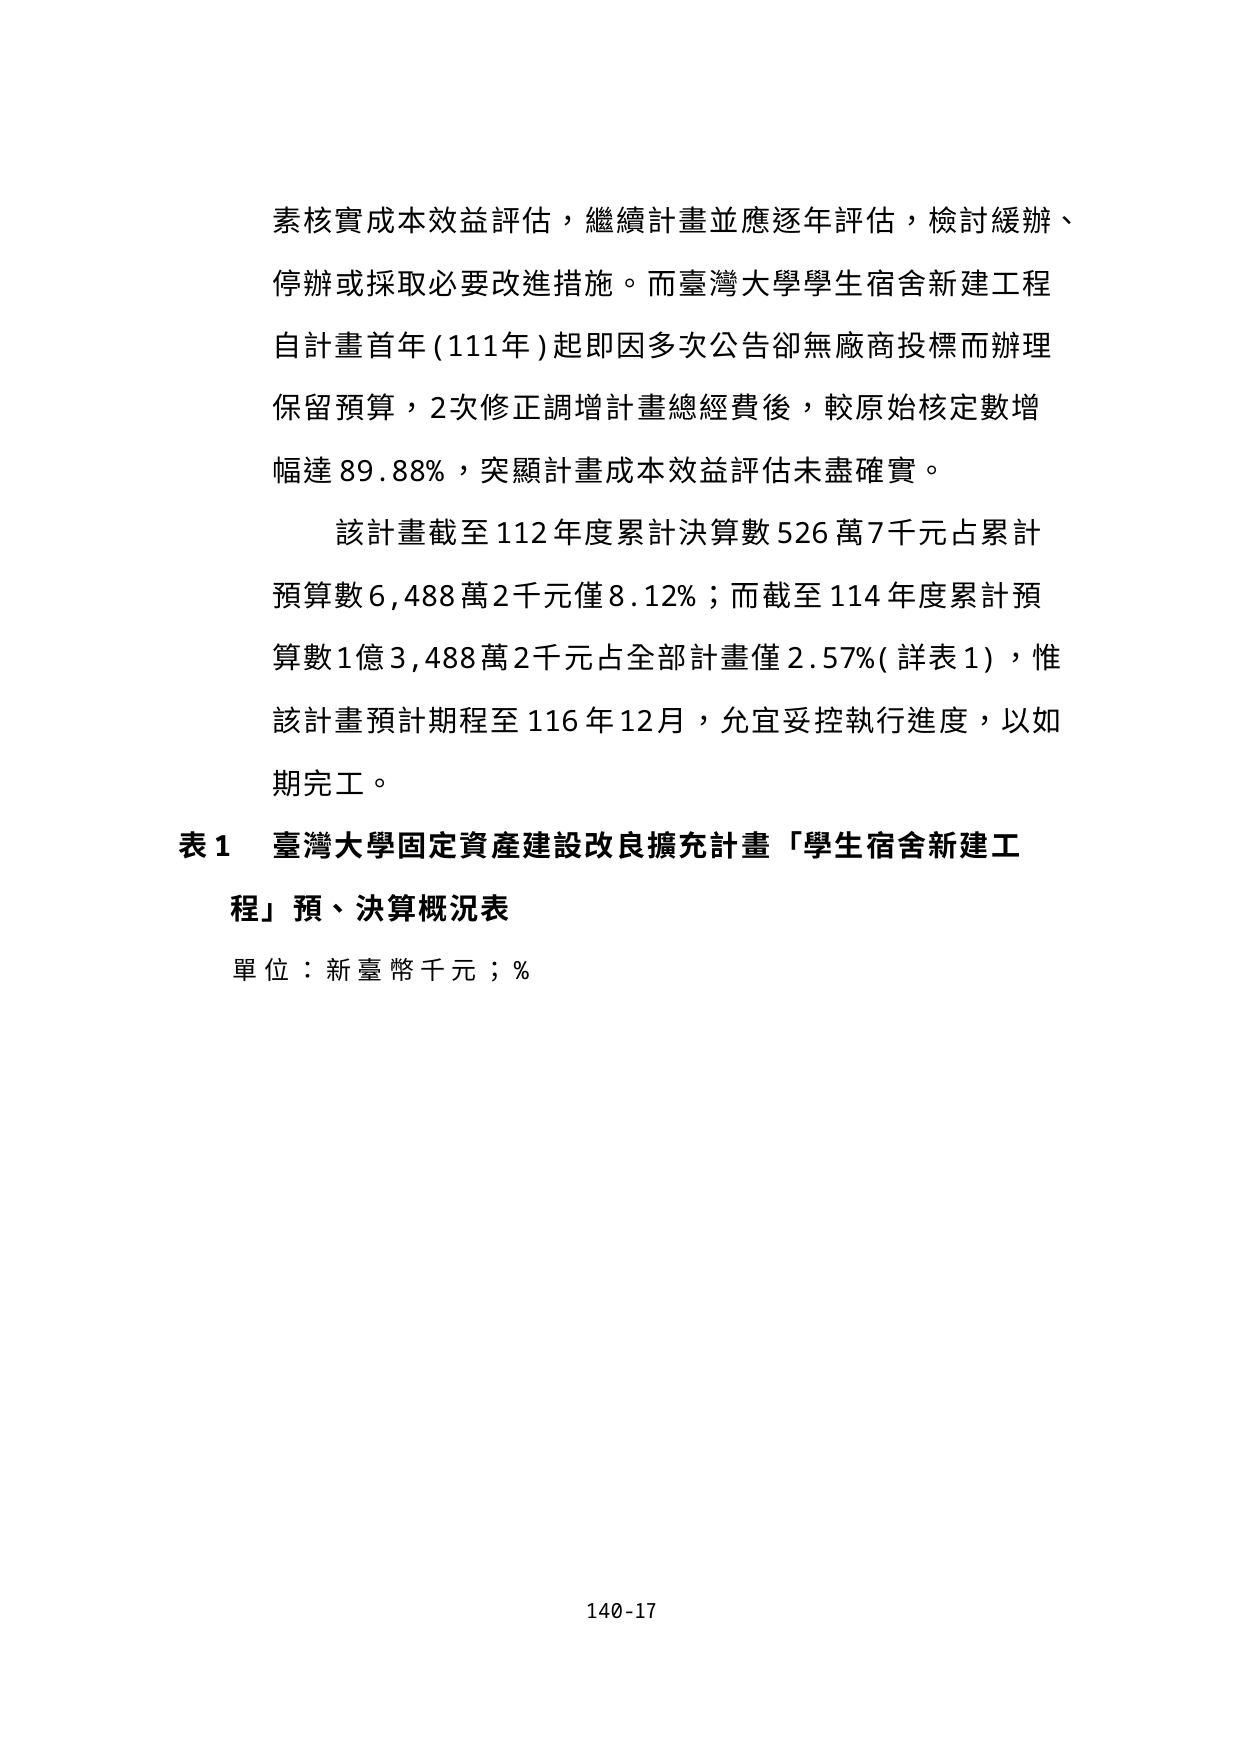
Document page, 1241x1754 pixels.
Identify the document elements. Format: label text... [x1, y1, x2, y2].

text 表1 臺灣大學固定資產建設改良擴充計畫「學生宿舍新建工程」預、決算概況表 單位：新臺幣千元；% [148, 802, 1076, 990]
text 上述附屬單位預算共同性項目編列作業規範明訂，購建固定資產專案計畫應事先周詳考慮人力需求及原料供應等建立風險管理機制，衡酌最新經濟情勢、市場狀況等因素核實成本效益評估，繼續計畫並應逐年評估，檢討緩辦、停辦或採取必要改進措施。而臺灣大學學生宿舍新建工程自計畫首年(111年)起即因多次公告卻無廠商投標而辦理保留預算，2次修正調增計畫總經費後，較原始核定數增幅達89.88%，突顯計畫成本效益評估未盡確實。 [266, 177, 1063, 490]
text 該計畫截至112年度累計決算數526萬7千元占累計預算數6,488萬2千元僅8.12%；而截至114年度累計預算數1億3,488萬2千元占全部計畫僅2.57%(詳表1)，惟該計畫預計期程至116年12月，允宜妥控執行進度，以如期完工。 [266, 490, 1063, 802]
